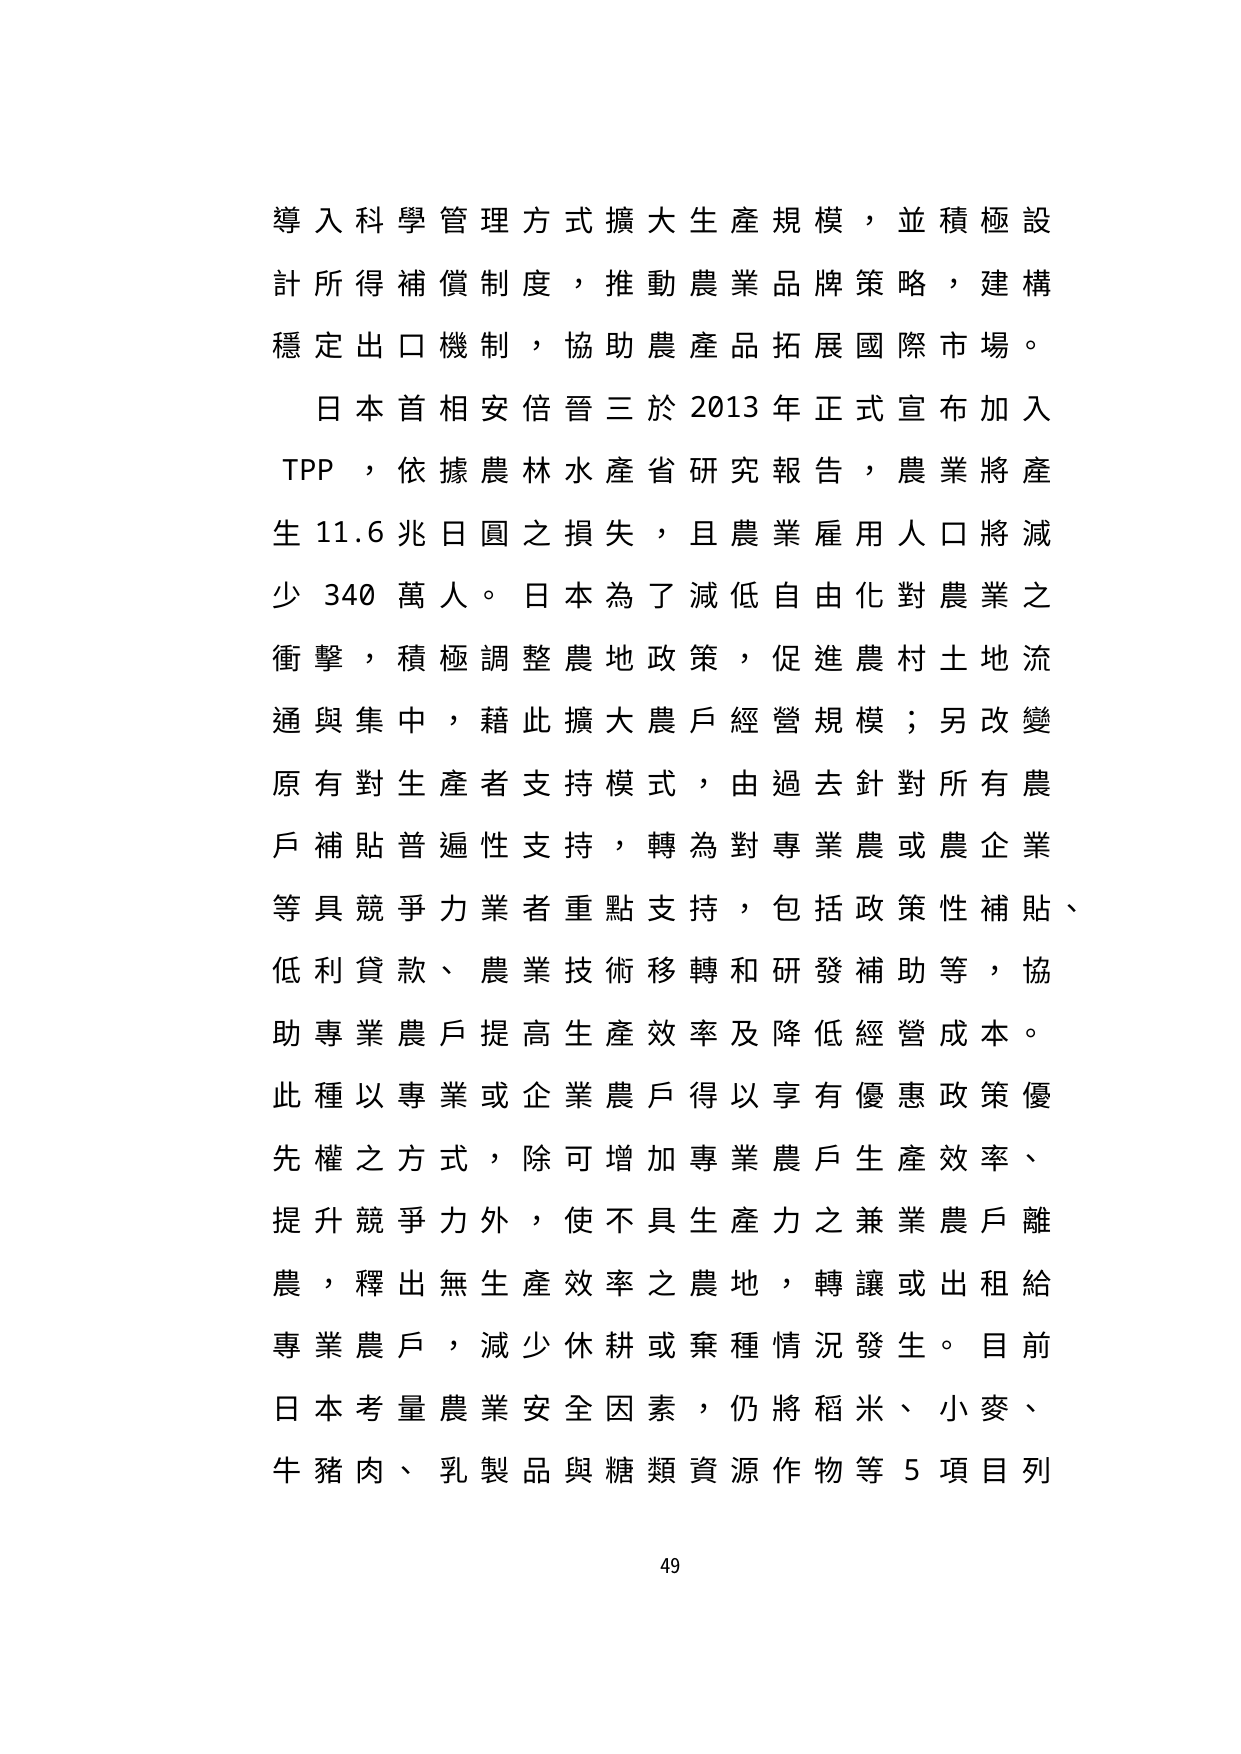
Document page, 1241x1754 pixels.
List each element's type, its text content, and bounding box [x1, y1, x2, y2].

text 日本首相安倍晉三於2013年正式宣布加入TPP，依據農林水產省研究報告，農業將產生11.6兆日圓之損失，且農業雇用人口將減少340萬人。日本為了減低自由化對農業之衝擊，積極調整農地政策，促進農村土地流通與集中，藉此擴大農戶經營規模；另改變原有對生產者支持模式，由過去針對所有農戶補貼普遍性支持，轉為對專業農或農企業等具競爭力業者重點支持，包括政策性補貼、低利貸款、農業技術移轉和研發補助等，協助專業農戶提高生產效率及降低經營成本。此種以專業或企業農戶得以享有優惠政策優先權之方式，除可增加專業農戶生產效率、提升競爭力外，使不具生產力之兼業農戶離農，釋出無生產效率之農地，轉讓或出租給專業農戶，減少休耕或棄種情況發生。目前日本考量農業安全因素，仍將稻米、小麥、牛豬肉、乳製品與糖類資源作物等5項目列為關稅廢止以外之再協議對象。 [242, 365, 1058, 1490]
text 日本於1955年加入GATT，面對自由化壓力而開始調整農業政策，惟在國內外價格差距太大，對於稻米等主要農產品仍採高關稅、限制進口量及安全防衛措施等策略，如日本於1998年取消稻米保證價格收購制度，1999年頒布「糧食、農業、農村基本法」，並於2010年11月9日提出「綜合性經濟合作相關基本方針」，特別成立「糧食與農林漁業再生推進本部」，並積極擬定能夠提升競爭力之發展策略，尤其農產品國際化、品牌化及6級產業化是日本重建競爭優勢之策略方向，擬定協助農戶提升競爭力之相關輔導或投資融資政策，或鼓勵農戶轉型成農業法人，導入科學管理方式擴大生產規模，並積極設計所得補償制度，推動農業品牌策略，建構穩定出口機制，協助農產品拓展國際市場。 [242, 177, 1058, 365]
